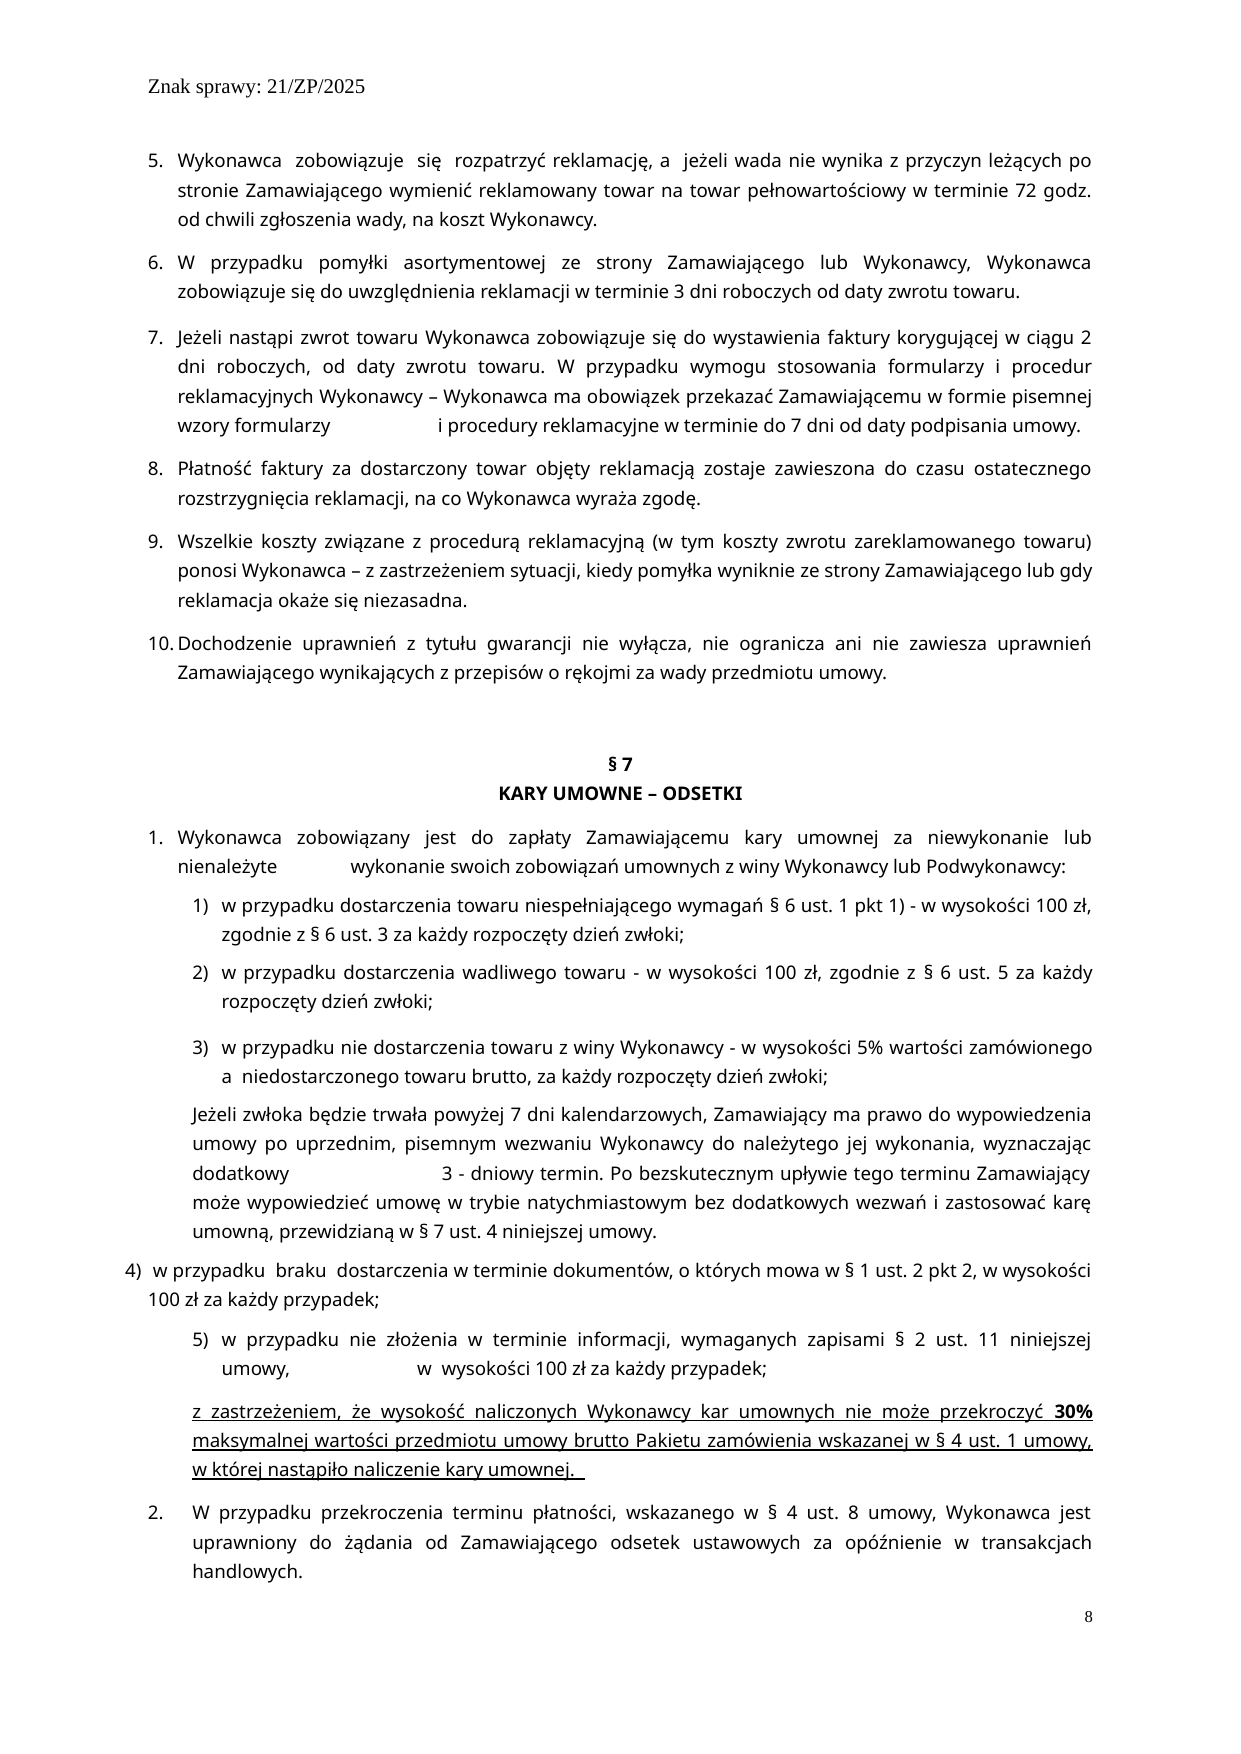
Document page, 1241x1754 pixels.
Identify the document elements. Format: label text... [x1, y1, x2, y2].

list w przypadku dostarczenia towaru niespełniającego wymagań § 6 ust. 1 pkt 1) - w wysokości 100 zł, zgodnie z § 6 ust. 3 za każdy rozpoczęty dzień zwłoki; [192, 892, 1093, 947]
list W przypadku pomyłki asortymentowej ze strony Zamawiającego lub Wykonawcy, Wykonawca zobowiązuje się do uwzględnienia reklamacji w terminie 3 dni roboczych od daty zwrotu towaru. [148, 249, 1093, 304]
list Wszelkie koszty związane z procedurą reklamacyjną (w tym koszty zwrotu zareklamowanego towaru) ponosi Wykonawca – z zastrzeżeniem sytuacji, kiedy pomyłka wyniknie ze strony Zamawiającego lub gdy reklamacja okaże się niezasadna. [148, 528, 1093, 612]
list w przypadku nie złożenia w terminie informacji, wymaganych zapisami § 2 ust. 11 niniejszej umowy, w wysokości 100 zł za każdy przypadek; [192, 1326, 1093, 1381]
list Wykonawca zobowiązany jest do zapłaty Zamawiającemu kary umownej za niewykonanie lub nienależyte wykonanie swoich zobowiązań umownych z winy Wykonawcy lub Podwykonawcy: [148, 824, 1093, 879]
list Wykonawca zobowiązuje się rozpatrzyć reklamację, a jeżeli wada nie wynika z przyczyn leżących po stronie Zamawiającego wymienić reklamowany towar na towar pełnowartościowy w terminie 72 godz. od chwili zgłoszenia wady, na koszt Wykonawcy. [148, 148, 1093, 232]
list Jeżeli nastąpi zwrot towaru Wykonawca zobowiązuje się do wystawienia faktury korygującej w ciągu 2 dni roboczych, od daty zwrotu towaru. W przypadku wymogu stosowania formularzy i procedur reklamacyjnych Wykonawcy – Wykonawca ma obowiązek przekazać Zamawiającemu w formie pisemnej wzory formularzy i procedury reklamacyjne w terminie do 7 dni od daty podpisania umowy. [148, 324, 1093, 438]
list w przypadku braku dostarczenia w terminie dokumentów, o których mowa w § 1 ust. 2 pkt 2, w wysokości 100 zł za każdy przypadek; [125, 1257, 1093, 1312]
list w przypadku dostarczenia wadliwego towaru - w wysokości 100 zł, zgodnie z § 6 ust. 5 za każdy rozpoczęty dzień zwłoki; [192, 959, 1093, 1014]
list w której nastąpiło naliczenie kary umownej. [192, 1451, 1093, 1482]
text KARY UMOWNE – ODSETKI [148, 781, 1093, 806]
list Jeżeli zwłoka będzie trwała powyżej 7 dni kalendarzowych, Zamawiający ma prawo do wypowiedzenia umowy po uprzednim, pisemnym wezwaniu Wykonawcy do należytego jej wykonania, wyznaczając dodatkowy 3 - dniowy termin. Po bezskutecznym upływie tego terminu Zamawiający może wypowiedzieć umowę w trybie natychmiastowym bez dodatkowych wezwań i zastosować karę umowną, przewidzianą w § 7 ust. 4 niniejszej umowy. [192, 1101, 1093, 1244]
list Płatność faktury za dostarczony towar objęty reklamacją zostaje zawieszona do czasu ostatecznego rozstrzygnięcia reklamacji, na co Wykonawca wyraża zgodę. [148, 456, 1093, 510]
list W przypadku przekroczenia terminu płatności, wskazanego w § 4 ust. 8 umowy, Wykonawca jest uprawniony do żądania od Zamawiającego odsetek ustawowych za opóźnienie w transakcjach handlowych. [148, 1500, 1093, 1584]
list w przypadku nie dostarczenia towaru z winy Wykonawcy - w wysokości 5% wartości zamówionego a niedostarczonego towaru brutto, za każdy rozpoczęty dzień zwłoki; [192, 1034, 1093, 1089]
list maksymalnej wartości przedmiotu umowy brutto Pakietu zamówienia wskazanej w § 4 ust. 1 umowy, [192, 1421, 1093, 1449]
list z zastrzeżeniem, że wysokość naliczonych Wykonawcy kar umownych nie może przekroczyć 30% [192, 1398, 1093, 1420]
list Dochodzenie uprawnień z tytułu gwarancji nie wyłącza, nie ogranicza ani nie zawiesza uprawnień Zamawiającego wynikających z przepisów o rękojmi za wady przedmiotu umowy. [148, 630, 1093, 685]
text § 7 [148, 751, 1093, 777]
